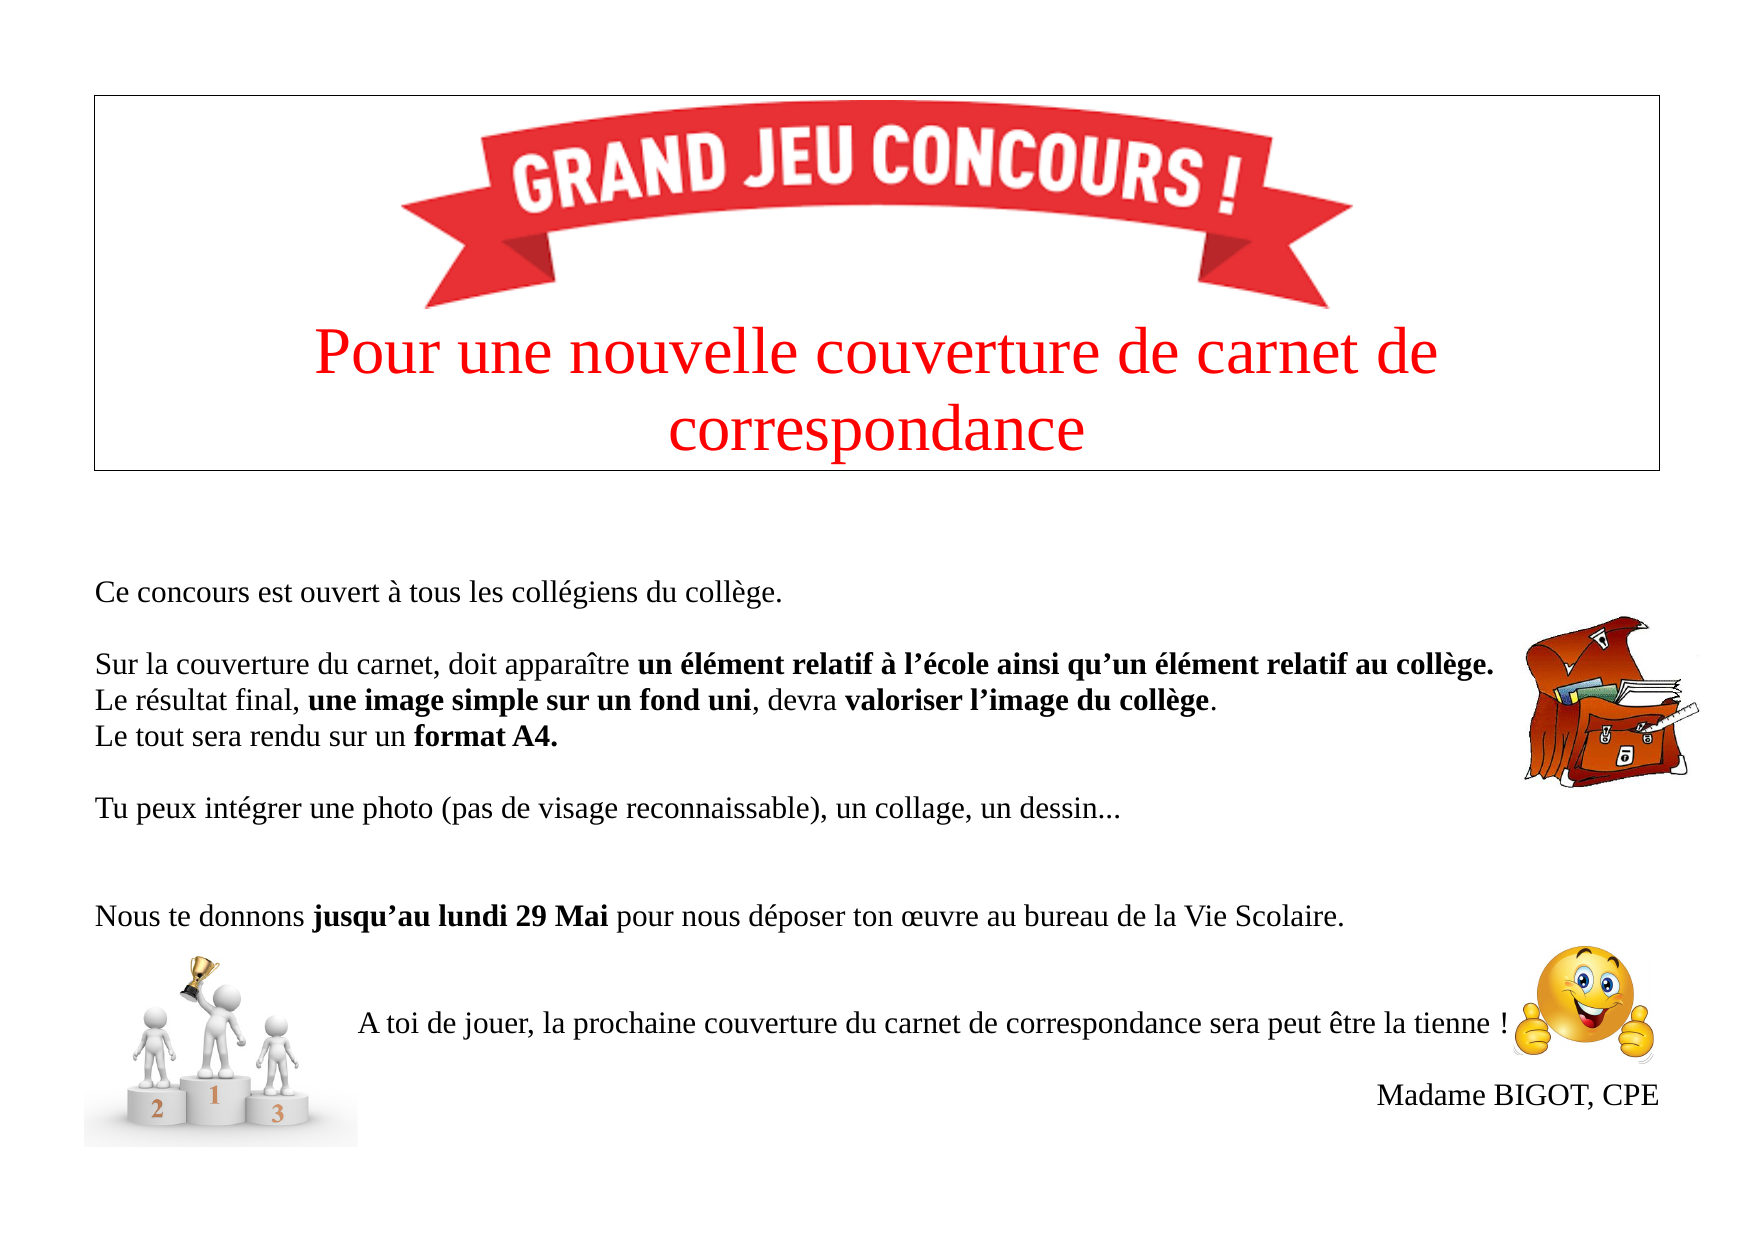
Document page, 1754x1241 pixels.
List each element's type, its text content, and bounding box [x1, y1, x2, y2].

text Le tout sera rendu sur un format A4. [94, 717, 1520, 753]
picture [83, 941, 358, 1147]
text Le résultat final, une image simple sur un fond uni, devra valoriser l’image du collège. [94, 681, 1520, 717]
text Nous te donnons jusqu’au lundi 29 Mai pour nous déposer ton œuvre au bureau de la Vie Scolaire. [94, 897, 1659, 933]
text A toi de jouer, la prochaine couverture du carnet de correspondance sera peut être la tienne ! [358, 1004, 1513, 1041]
text Ce concours est ouvert à tous les collégiens du collège. [94, 573, 1659, 609]
picture [1513, 946, 1654, 1064]
picture [400, 100, 1354, 309]
text Madame BIGOT, CPE [358, 1076, 1659, 1112]
table_header Pour une nouvelle couverture de carnet de correspondance [95, 96, 1659, 470]
picture [1520, 613, 1703, 793]
text Tu peux intégrer une photo (pas de visage reconnaissable), un collage, un dessin... [94, 789, 1659, 825]
text Sur la couverture du carnet, doit apparaître un élément relatif à l’école ainsi qu’un élément relatif au collège. [94, 645, 1520, 681]
